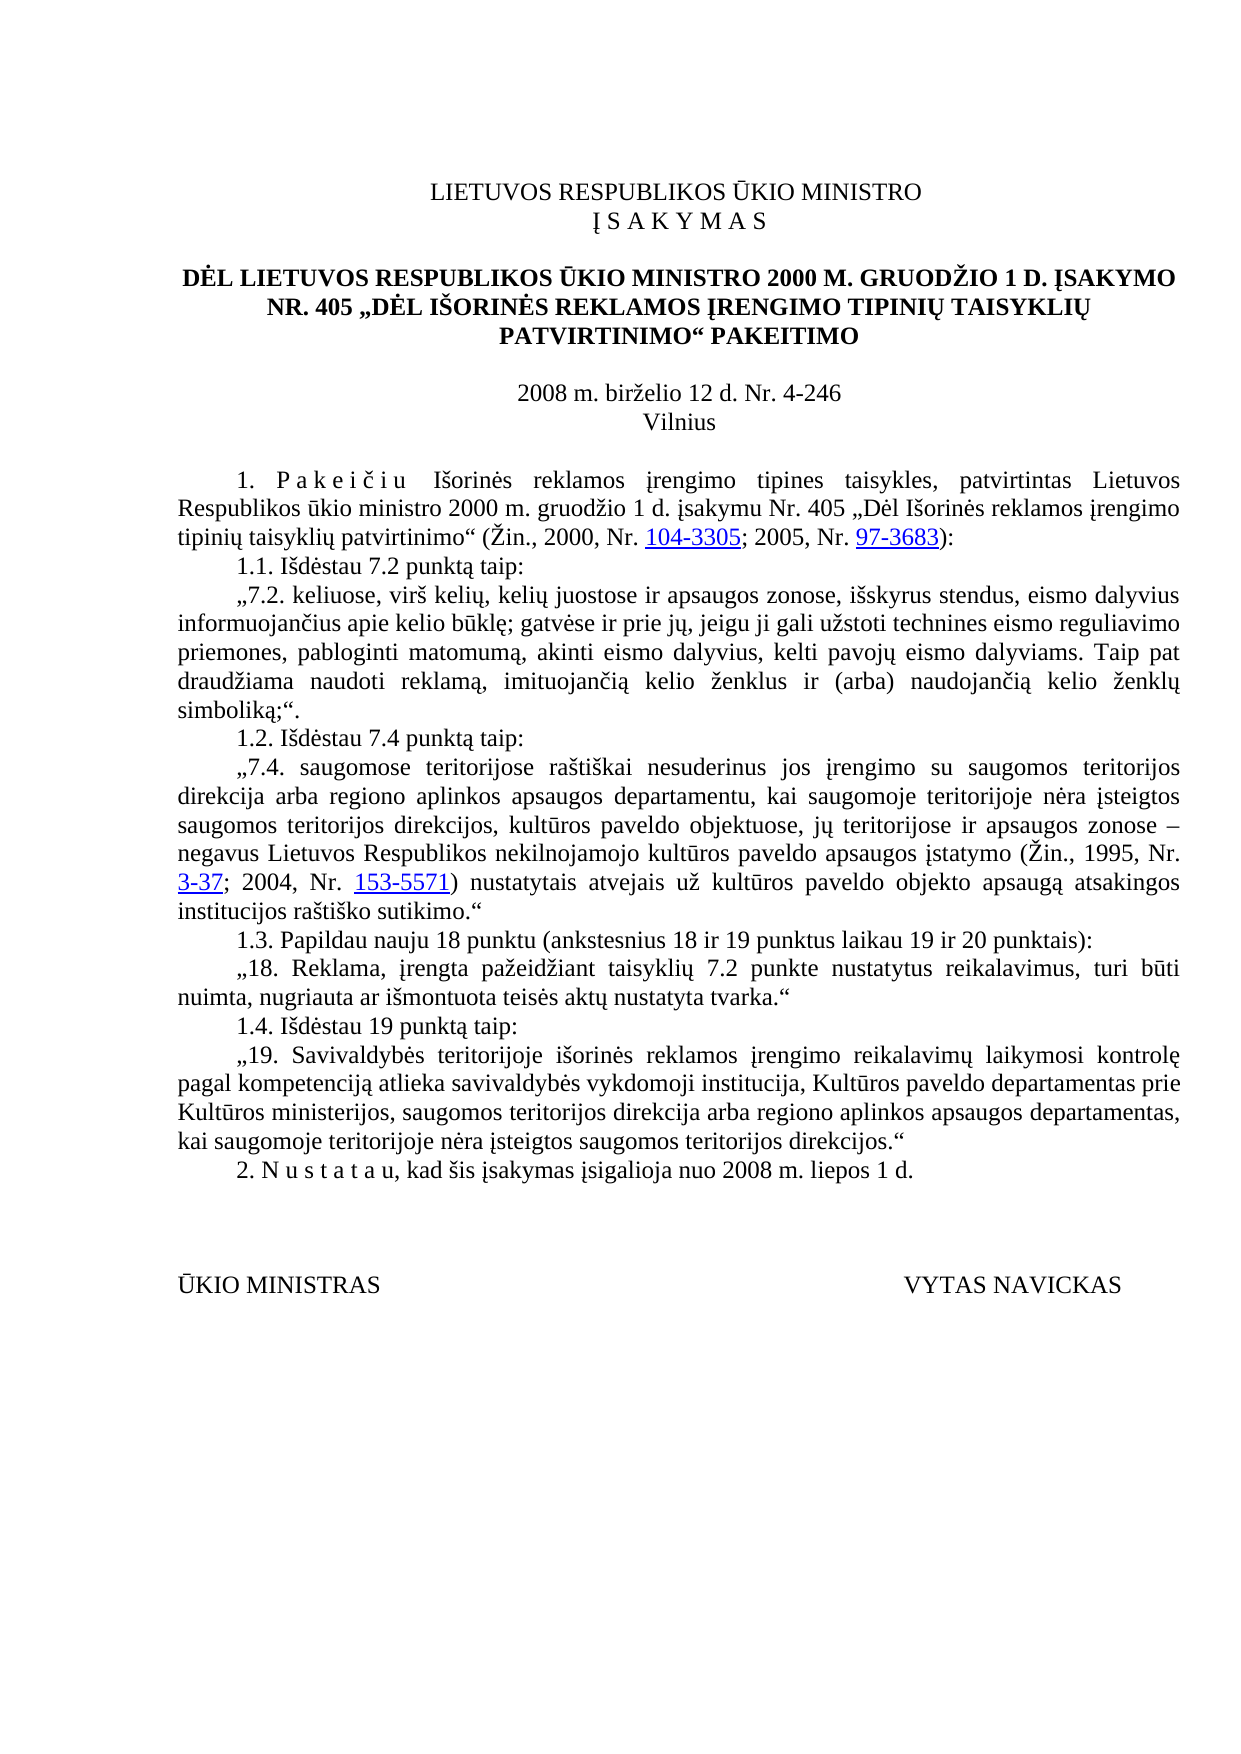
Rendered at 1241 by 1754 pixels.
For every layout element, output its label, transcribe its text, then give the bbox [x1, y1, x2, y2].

text 1. Pakeičiu Išorinės reklamos įrengimo tipines taisykles, patvirtintas Lietuvos Respublikos ūkio ministro 2000 m. gruodžio 1 d. įsakymu Nr. 405 „Dėl Išorinės reklamos įrengimo tipinių taisyklių patvirtinimo“ (Žin., 2000, Nr. 104-3305; 2005, Nr. 97-3683): [177, 465, 1181, 551]
text 1.1. Išdėstau 7.2 punktą taip: [177, 551, 1181, 580]
text Vilnius [177, 407, 1181, 436]
text 2008 m. birželio 12 d. Nr. 4-246 [177, 378, 1181, 407]
text „19. Savivaldybės teritorijoje išorinės reklamos įrengimo reikalavimų laikymosi kontrolę pagal kompetenciją atlieka savivaldybės vykdomoji institucija, Kultūros paveldo departamentas prie Kultūros ministerijos, saugomos teritorijos direkcija arba regiono aplinkos apsaugos departamentas, kai saugomoje teritorijoje nėra įsteigtos saugomos teritorijos direkcijos.“ [177, 1040, 1181, 1155]
text „18. Reklama, įrengta pažeidžiant taisyklių 7.2 punkte nustatytus reikalavimus, turi būti nuimta, nugriauta ar išmontuota teisės aktų nustatyta tvarka.“ [177, 953, 1181, 1011]
text 1.3. Papildau nauju 18 punktu (ankstesnius 18 ir 19 punktus laikau 19 ir 20 punktais): [177, 925, 1181, 953]
text DĖL LIETUVOS RESPUBLIKOS ŪKIO MINISTRO 2000 M. GRUODŽIO 1 D. ĮSAKYMO NR. 405 „DĖL IŠORINĖS REKLAMOS ĮRENGIMO TIPINIŲ TAISYKLIŲ PATVIRTINIMO“ PAKEITIMO [177, 263, 1181, 350]
text 2. Nustatau, kad šis įsakymas įsigalioja nuo 2008 m. liepos 1 d. [177, 1155, 1181, 1183]
text ĮSAKYMAS [177, 206, 1181, 235]
text „7.4. saugomose teritorijose raštiškai nesuderinus jos įrengimo su saugomos teritorijos direkcija arba regiono aplinkos apsaugos departamentu, kai saugomoje teritorijoje nėra įsteigtos saugomos teritorijos direkcijos, kultūros paveldo objektuose, jų teritorijose ir apsaugos zonose – negavus Lietuvos Respublikos nekilnojamojo kultūros paveldo apsaugos įstatymo (Žin., 1995, Nr. 3-37; 2004, Nr. 153-5571) nustatytais atvejais už kultūros paveldo objekto apsaugą atsakingos institucijos raštiško sutikimo.“ [177, 752, 1181, 925]
text 1.4. Išdėstau 19 punktą taip: [177, 1011, 1181, 1040]
text ŪKIO MINISTRAS VYTAS NAVICKAS [177, 1270, 1181, 1298]
text 1.2. Išdėstau 7.4 punktą taip: [177, 723, 1181, 752]
text LIETUVOS RESPUBLIKOS ŪKIO MINISTRO [177, 177, 1181, 206]
text „7.2. keliuose, virš kelių, kelių juostose ir apsaugos zonose, išskyrus stendus, eismo dalyvius informuojančius apie kelio būklę; gatvėse ir prie jų, jeigu ji gali užstoti technines eismo reguliavimo priemones, pabloginti matomumą, akinti eismo dalyvius, kelti pavojų eismo dalyviams. Taip pat draudžiama naudoti reklamą, imituojančią kelio ženklus ir (arba) naudojančią kelio ženklų simboliką;“. [177, 580, 1181, 723]
